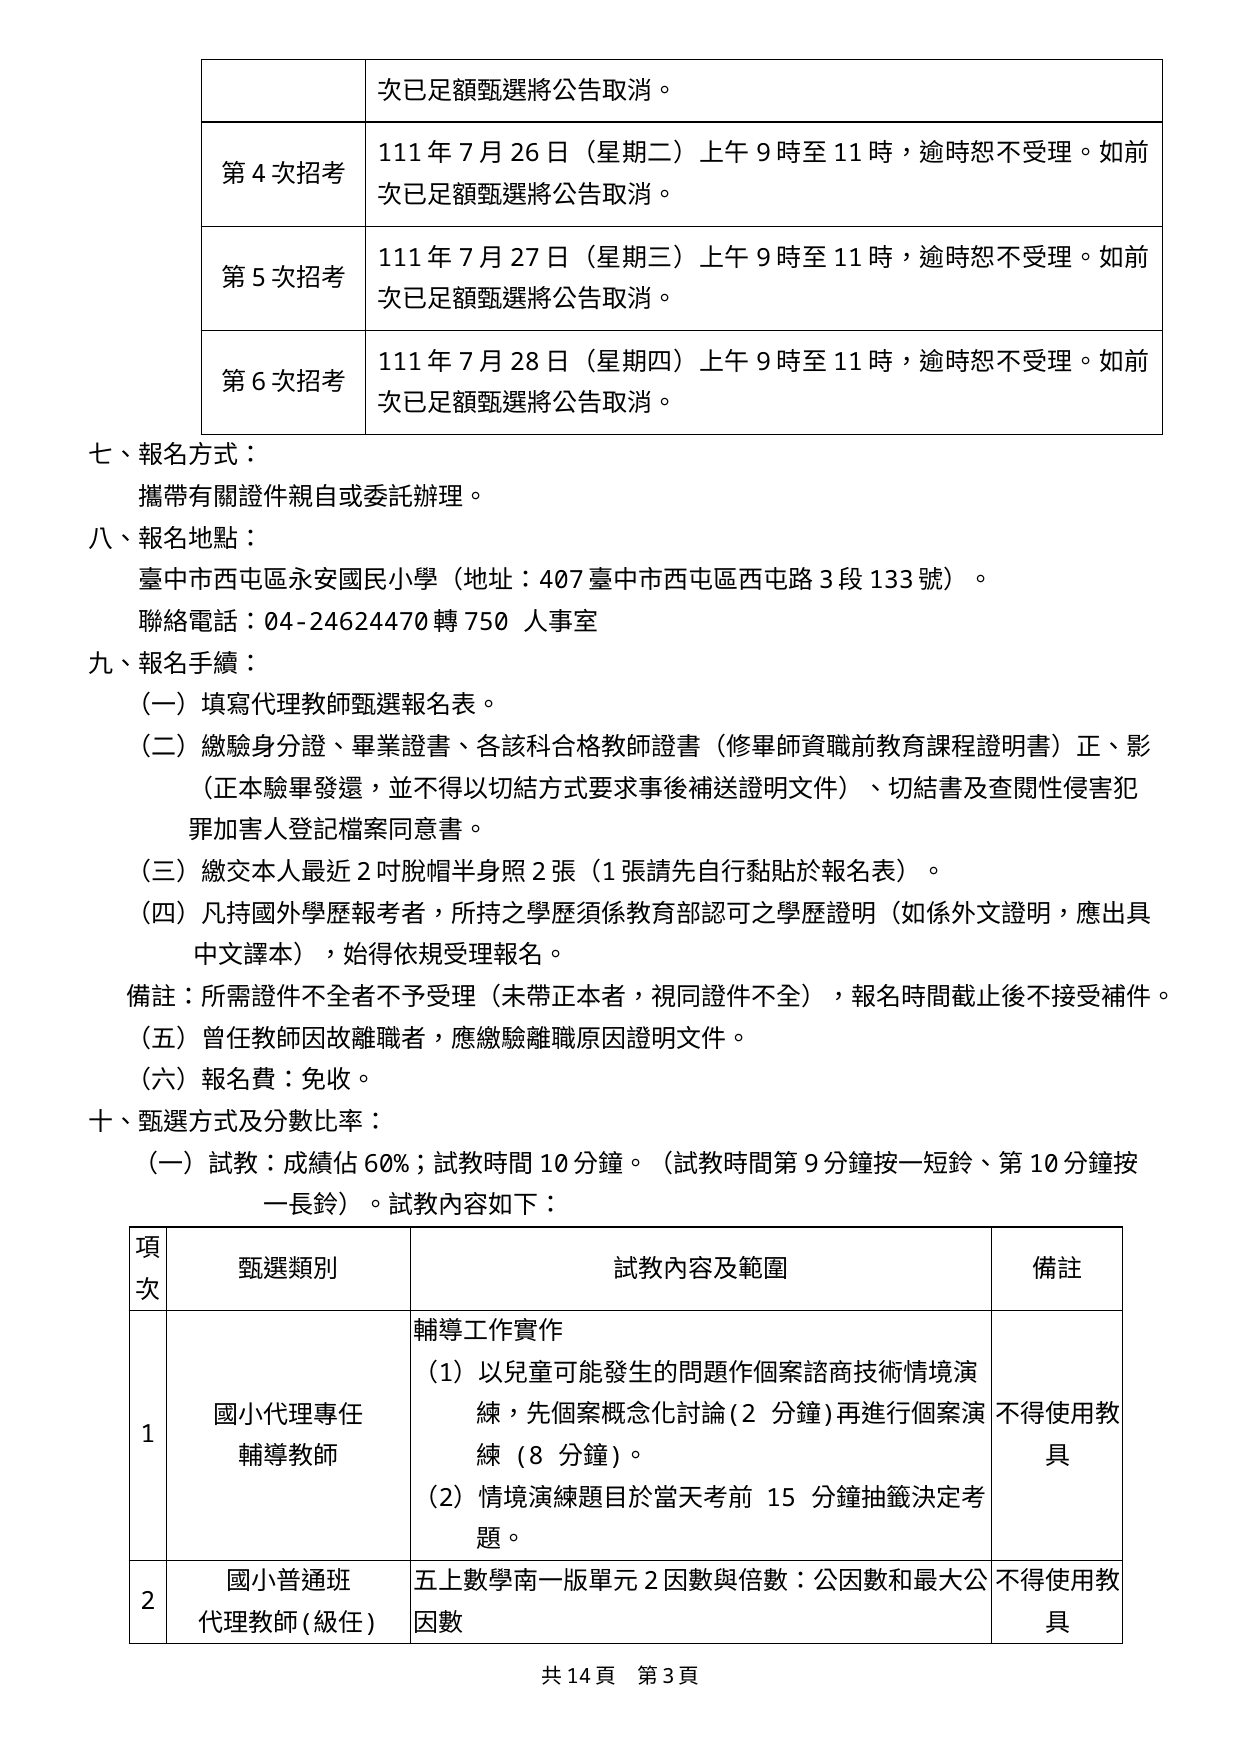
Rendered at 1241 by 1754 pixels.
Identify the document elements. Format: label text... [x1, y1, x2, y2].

text 八、報名地點： 臺中市西屯區永安國民小學（地址：407臺中市西屯區西屯路3段133號）。 [89, 518, 1152, 596]
table_cell 111年7月26日（星期二）上午9時至11時，逾時恕不受理。如前次已足額甄選將公告取消。 [366, 123, 1162, 226]
table_cell 111年7月28日（星期四）上午9時至11時，逾時恕不受理。如前次已足額甄選將公告取消。 [366, 331, 1162, 434]
table_header 試教內容及範圍 [411, 1228, 991, 1309]
table_cell 不得使用教具 [992, 1561, 1122, 1643]
text （四）凡持國外學歷報考者，所持之學歷須係教育部認可之學歷證明（如係外文證明，應出具中文譯本），始得依規受理報名。 [126, 893, 1152, 971]
text （一）填寫代理教師甄選報名表。 [89, 685, 1152, 721]
table_cell 五上數學南一版單元2因數與倍數：公因數和最大公因數 [411, 1561, 991, 1643]
text 聯絡電話：04-24624470轉750 人事室 [139, 601, 1152, 638]
table_header 甄選類別 [167, 1228, 410, 1309]
text 備註：所需證件不全者不予受理（未帶正本者，視同證件不全），報名時間截止後不接受補件。 [126, 976, 1152, 1013]
table_cell 111年7月27日（星期三）上午9時至11時，逾時恕不受理。如前次已足額甄選將公告取消。 [366, 227, 1162, 329]
table_cell 國小普通班 代理教師(級任) [167, 1561, 410, 1643]
text （六）報名費：免收。 [126, 1060, 1152, 1096]
table_cell 2 [130, 1561, 166, 1643]
text （一）試教：成績佔60%；試教時間10分鐘。（試教時間第9分鐘按一短鈴、第10分鐘按一長鈴）。試教內容如下： [89, 1143, 1152, 1221]
table_cell 第5次招考 [202, 227, 365, 329]
table_cell 1 [130, 1311, 166, 1559]
table_cell 輔導工作實作 （1）以兒童可能發生的問題作個案諮商技術情境演練，先個案概念化討論(2 分鐘)再進行個案演練 (8 分鐘)。 （2）情境演練題目於當天考前 15 分鐘抽籤決定考題。 [411, 1311, 991, 1559]
text （二）繳驗身分證、畢業證書、各該科合格教師證書（修畢師資職前教育課程證明書）正、影（正本驗畢發還，並不得以切結方式要求事後補送證明文件）、切結書及查閱性侵害犯罪加害人登記檔案同意書。 [126, 726, 1152, 846]
table_header 備註 [992, 1228, 1122, 1309]
table_cell 第6次招考 [202, 331, 365, 434]
text （五）曾任教師因故離職者，應繳驗離職原因證明文件。 [126, 1018, 1152, 1054]
text 七、報名方式： 攜帶有關證件親自或委託辦理。 [89, 435, 1152, 513]
table_cell 國小代理專任 輔導教師 [167, 1311, 410, 1559]
text 十、甄選方式及分數比率： [89, 1101, 1152, 1138]
table_cell 不得使用教具 [992, 1311, 1122, 1559]
text （三）繳交本人最近2吋脫帽半身照2張（1張請先自行黏貼於報名表）。 [126, 851, 1152, 888]
table_cell 第4次招考 [202, 123, 365, 226]
table_header 項次 [130, 1228, 166, 1309]
text 九、報名手續： [89, 643, 1152, 679]
table_cell 次已足額甄選將公告取消。 [366, 60, 1162, 121]
table_cell [202, 60, 365, 121]
